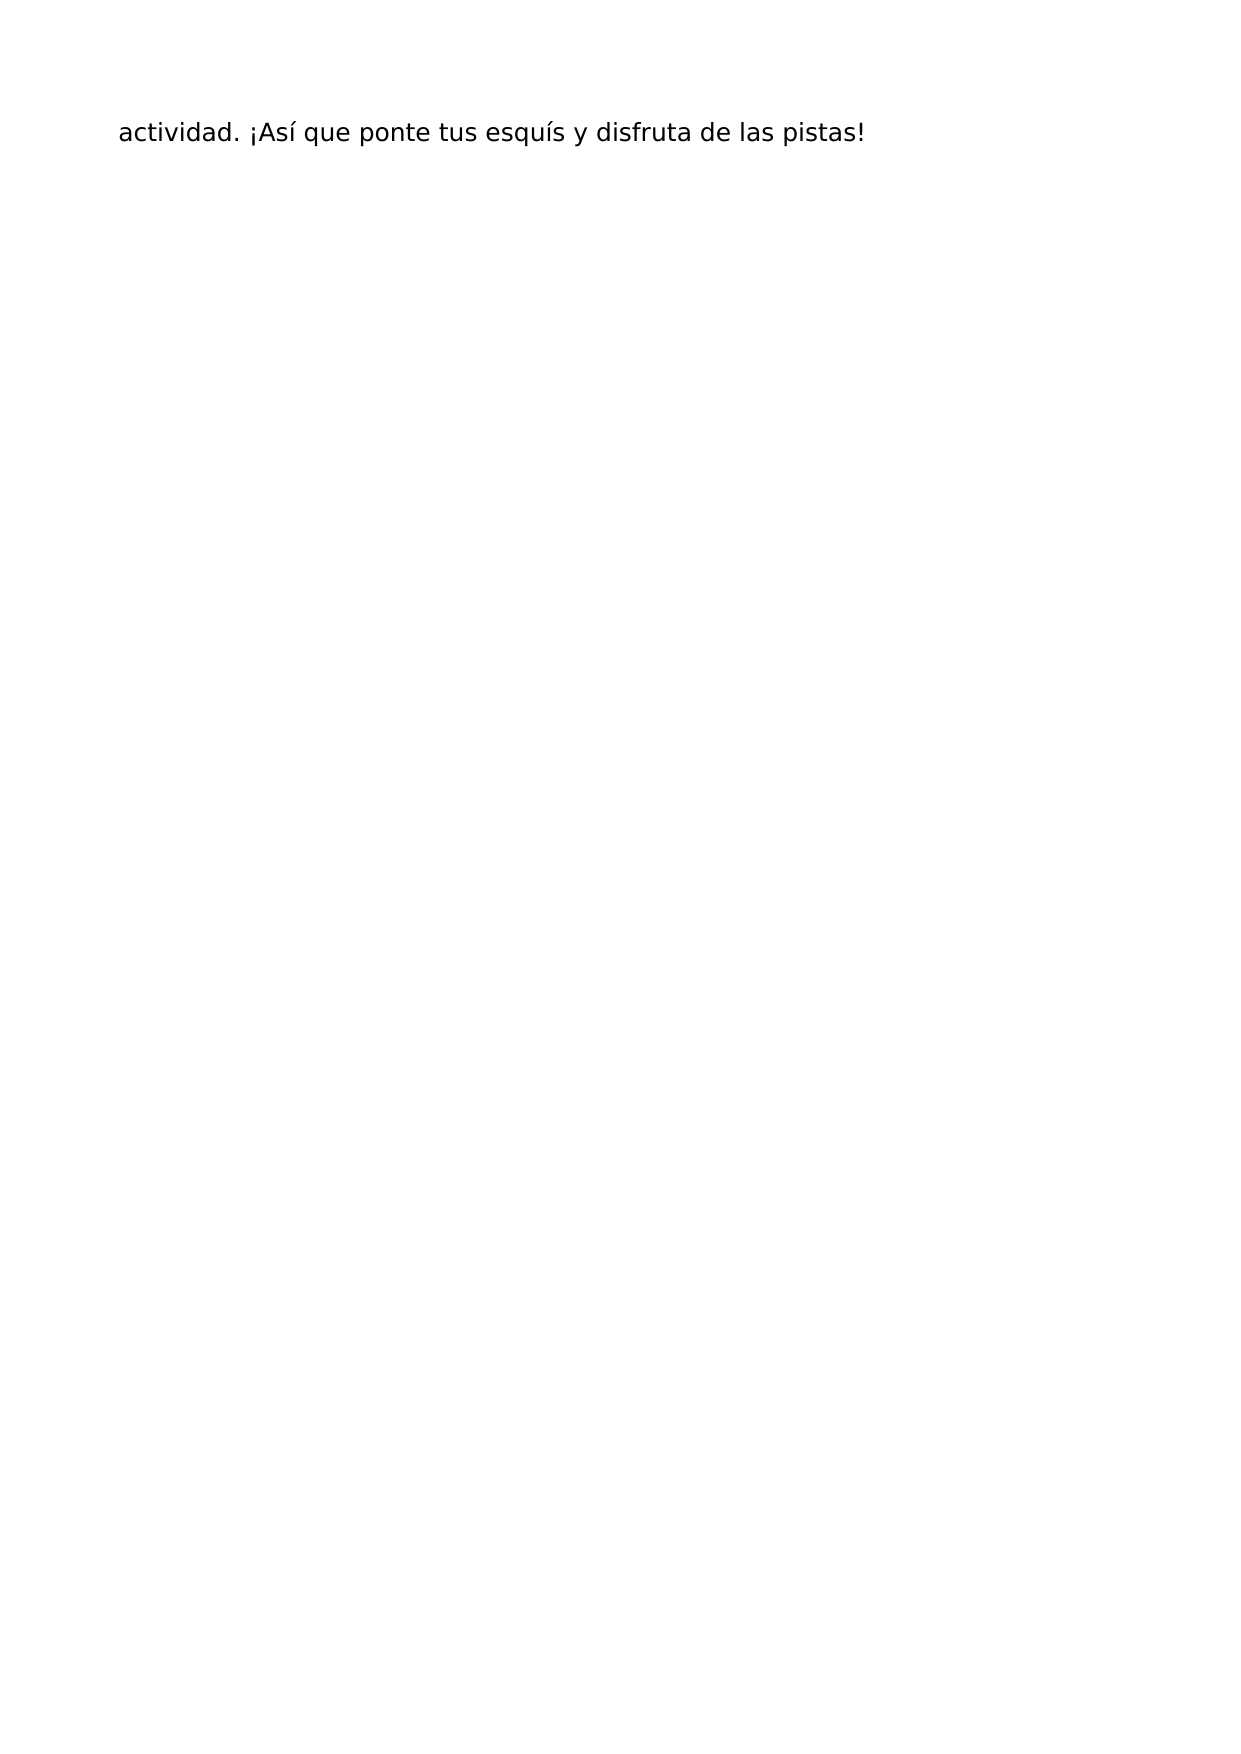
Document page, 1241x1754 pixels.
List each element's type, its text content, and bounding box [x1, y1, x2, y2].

text actividad. ¡Así que ponte tus esquís y disfruta de las pistas! [118, 118, 1122, 147]
